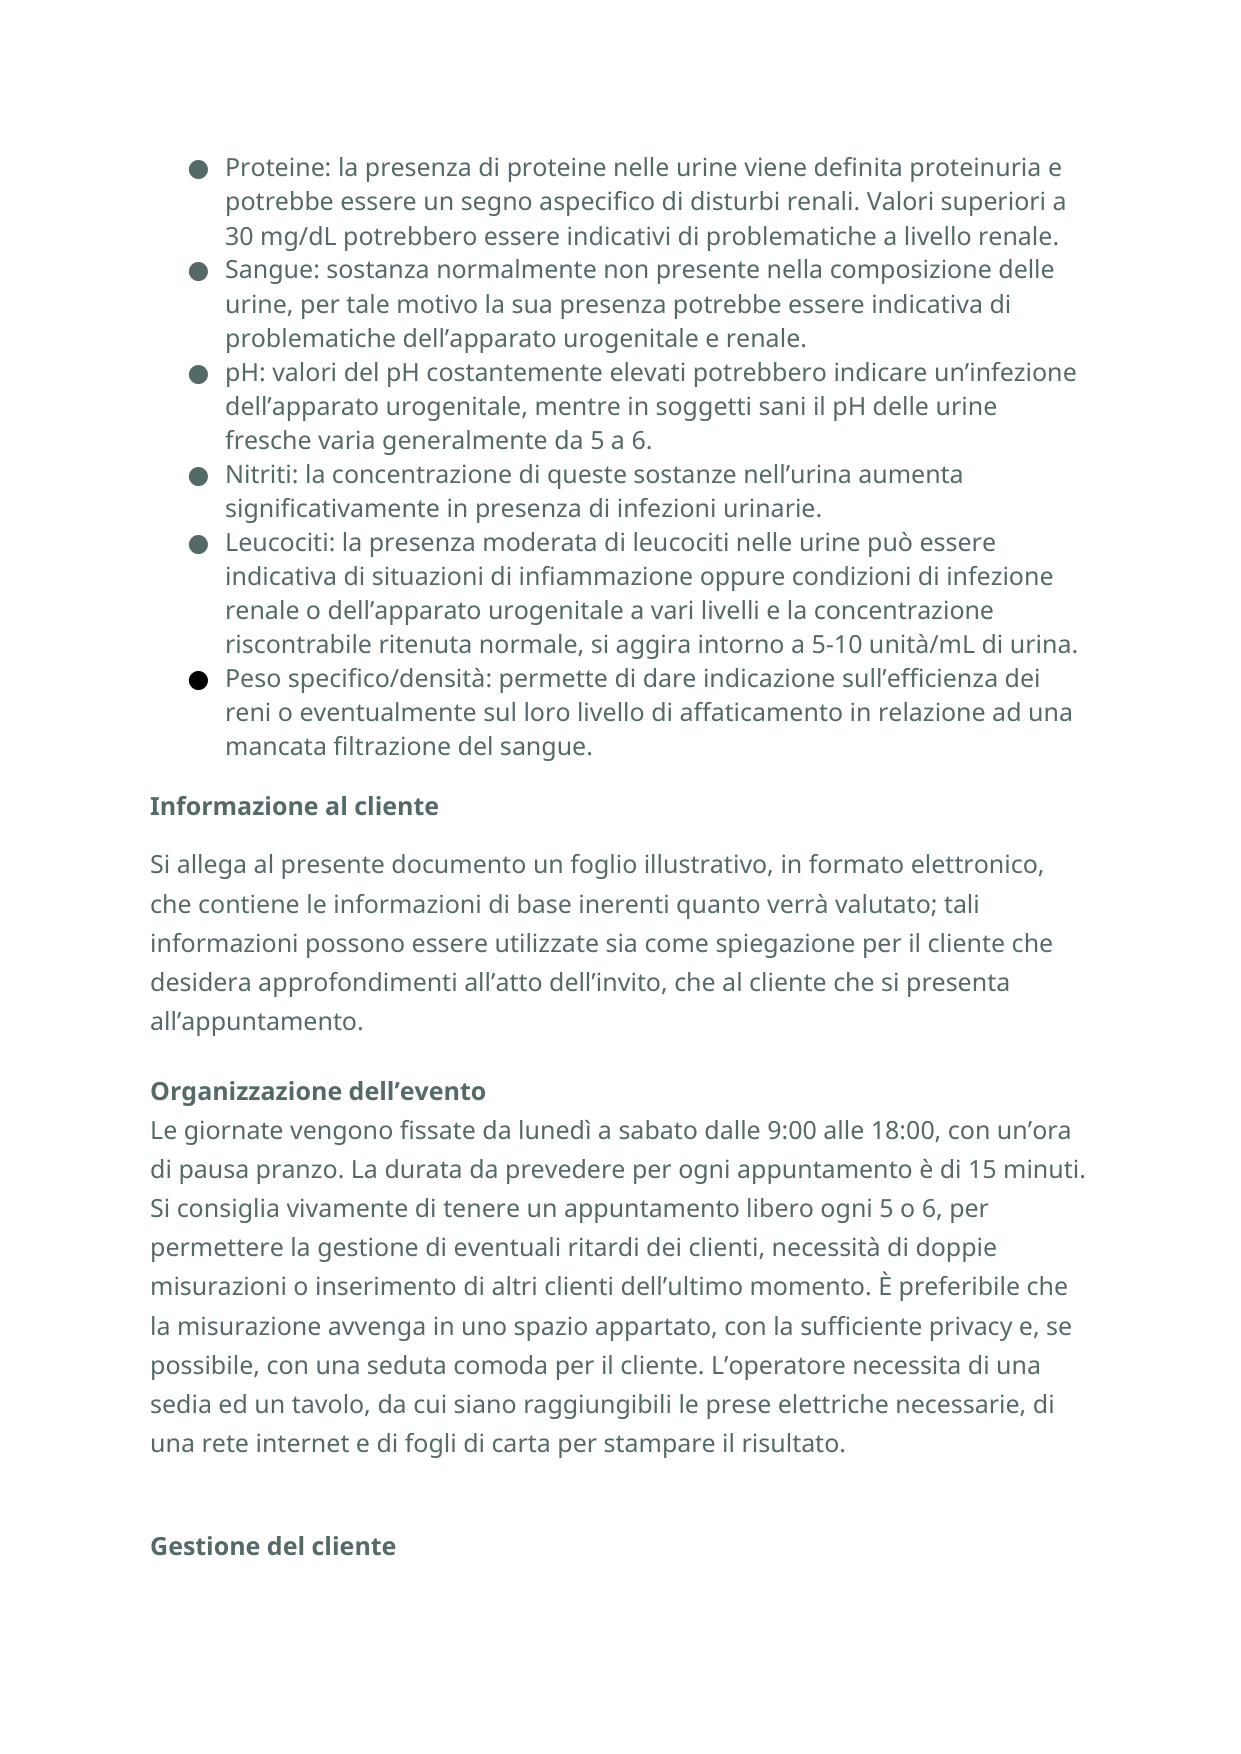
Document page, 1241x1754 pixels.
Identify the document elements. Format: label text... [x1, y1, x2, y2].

text Si allega al presente documento un foglio illustrativo, in formato elettronico, che contiene le informazioni di base inerenti quanto verrà valutato; tali informazioni possono essere utilizzate sia come spiegazione per il cliente che desidera approfondimenti all’atto dell’invito, che al cliente che si presenta all’appuntamento. [150, 847, 1090, 1038]
text Informazione al cliente [150, 788, 1090, 822]
list Leucociti: la presenza moderata di leucociti nelle urine può essere indicativa di situazioni di infiammazione oppure condizioni di infezione renale o dell’apparato urogenitale a vari livelli e la concentrazione riscontrabile ritenuta normale, si aggira intorno a 5-10 unità/mL di urina. [187, 525, 1090, 661]
list Sangue: sostanza normalmente non presente nella composizione delle urine, per tale motivo la sua presenza potrebbe essere indicativa di problematiche dell’apparato urogenitale e renale. [187, 252, 1090, 354]
text Le giornate vengono fissate da lunedì a sabato dalle 9:00 alle 18:00, con un’ora di pausa pranzo. La durata da prevedere per ogni appuntamento è di 15 minuti. Si consiglia vivamente di tenere un appuntamento libero ogni 5 o 6, per permettere la gestione di eventuali ritardi dei clienti, necessità di doppie misurazioni o inserimento di altri clienti dell’ultimo momento. È preferibile che la misurazione avvenga in uno spazio appartato, con la sufficiente privacy e, se possibile, con una seduta comoda per il cliente. L’operatore necessita di una sedia ed un tavolo, da cui siano raggiungibili le prese elettriche necessarie, di una rete internet e di fogli di carta per stampare il risultato. [150, 1112, 1090, 1460]
text Organizzazione dell’evento [150, 1073, 1090, 1107]
list pH: valori del pH costantemente elevati potrebbero indicare un’infezione dell’apparato urogenitale, mentre in soggetti sani il pH delle urine fresche varia generalmente da 5 a 6. [187, 354, 1090, 457]
list Proteine: la presenza di proteine nelle urine viene definita proteinuria e potrebbe essere un segno aspecifico di disturbi renali. Valori superiori a 30 mg/dL potrebbero essere indicativi di problematiche a livello renale. [187, 150, 1090, 252]
text Gestione del cliente [150, 1529, 1090, 1563]
list Peso specifico/densità: permette di dare indicazione sull’efficienza dei reni o eventualmente sul loro livello di affaticamento in relazione ad una mancata filtrazione del sangue. [187, 661, 1090, 763]
list Nitriti: la concentrazione di queste sostanze nell’urina aumenta significativamente in presenza di infezioni urinarie. [187, 457, 1090, 525]
